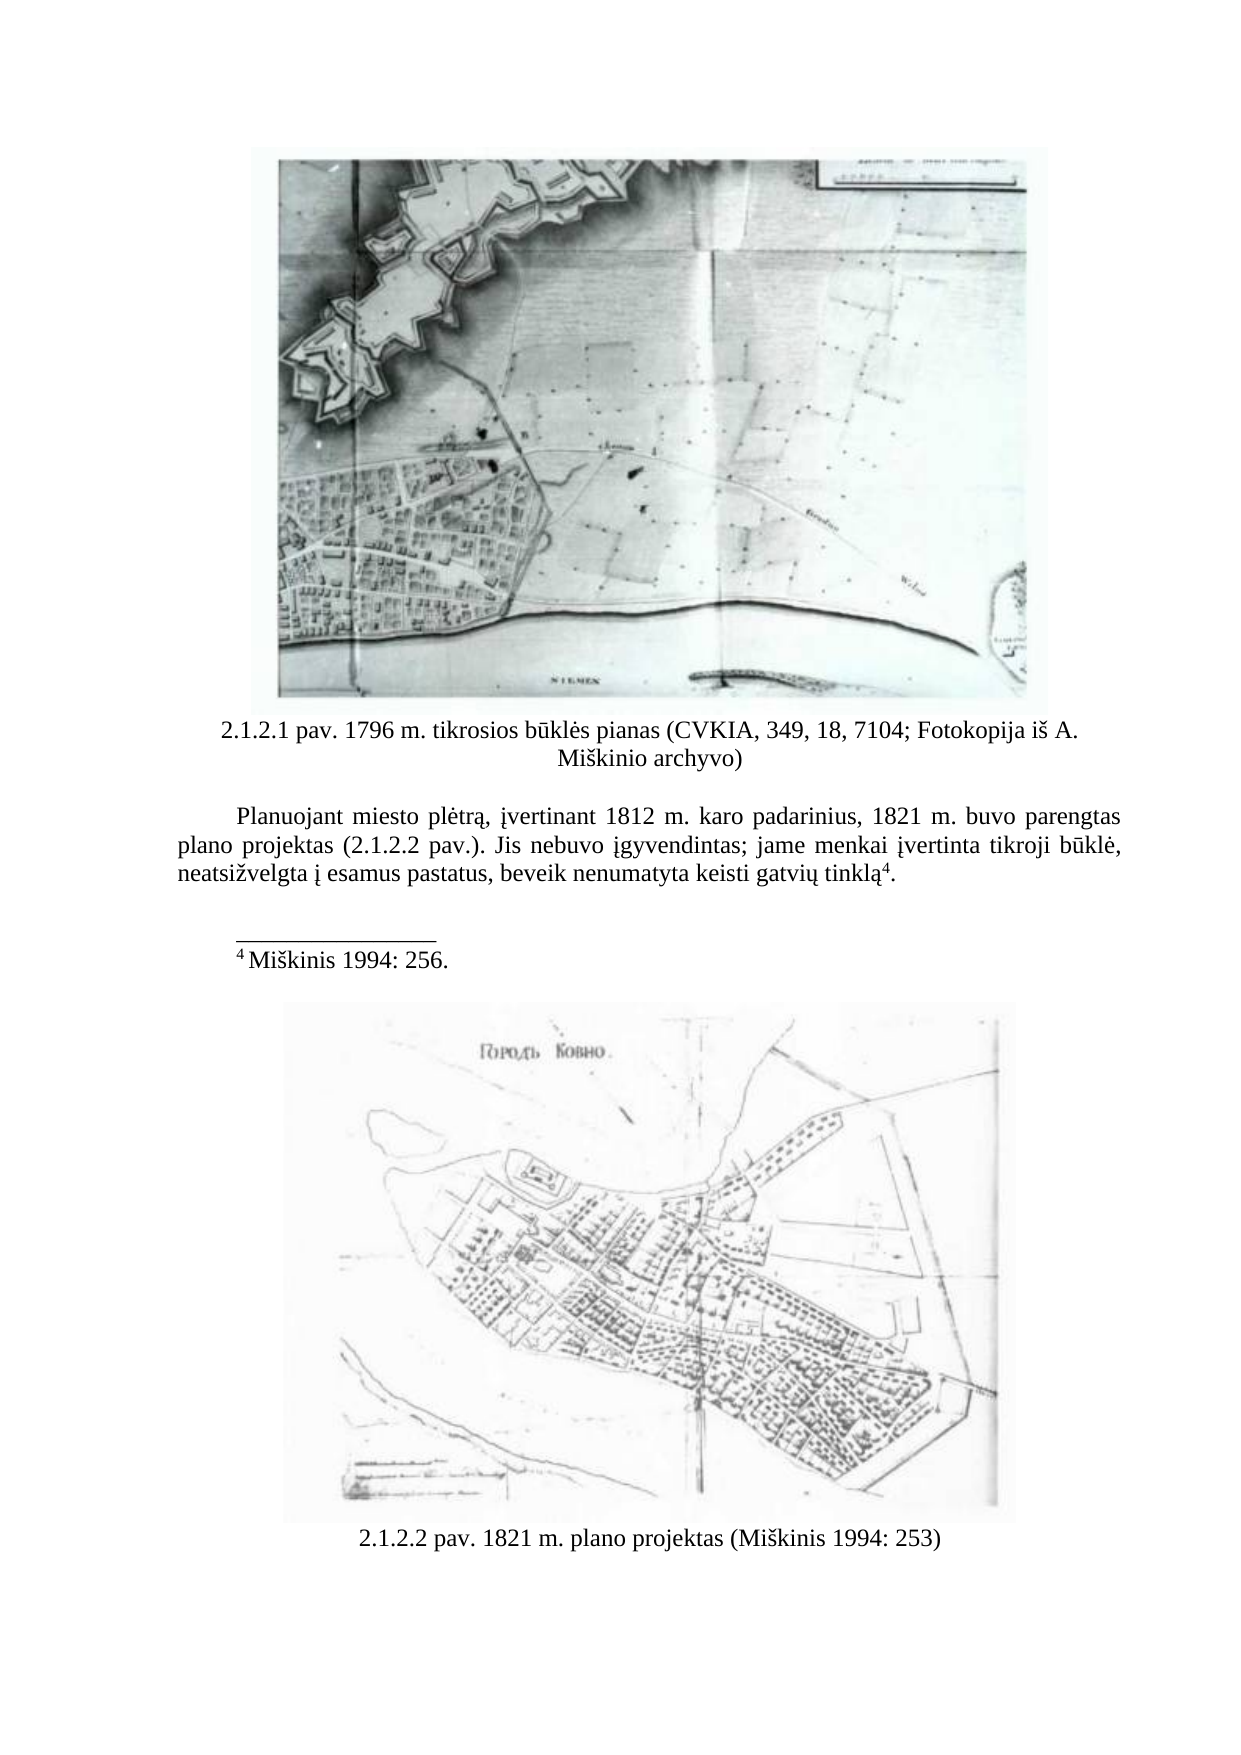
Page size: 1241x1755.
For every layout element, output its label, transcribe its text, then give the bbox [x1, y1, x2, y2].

text ________________ [177, 916, 1122, 945]
text 4 Miškinis 1994: 256. [177, 945, 1122, 973]
text 2.1.2.2 pav. 1821 m. plano projektas (Miškinis 1994: 253) [177, 1523, 1122, 1551]
text 2.1.2.1 pav. 1796 m. tikrosios būklės pianas (CVKIA, 349, 18, 7104; Fotokopija iš A. Miškinio archyvo) [177, 715, 1122, 772]
text Planuojant miesto plėtrą, įvertinant 1812 m. karo padarinius, 1821 m. buvo parengtas plano projektas (2.1.2.2 pav.). Jis nebuvo įgyvendintas; jame menkai įvertinta tikroji būklė, neatsižvelgta į esamus pastatus, beveik nenumatyta keisti gatvių tinklą4. [177, 801, 1122, 887]
